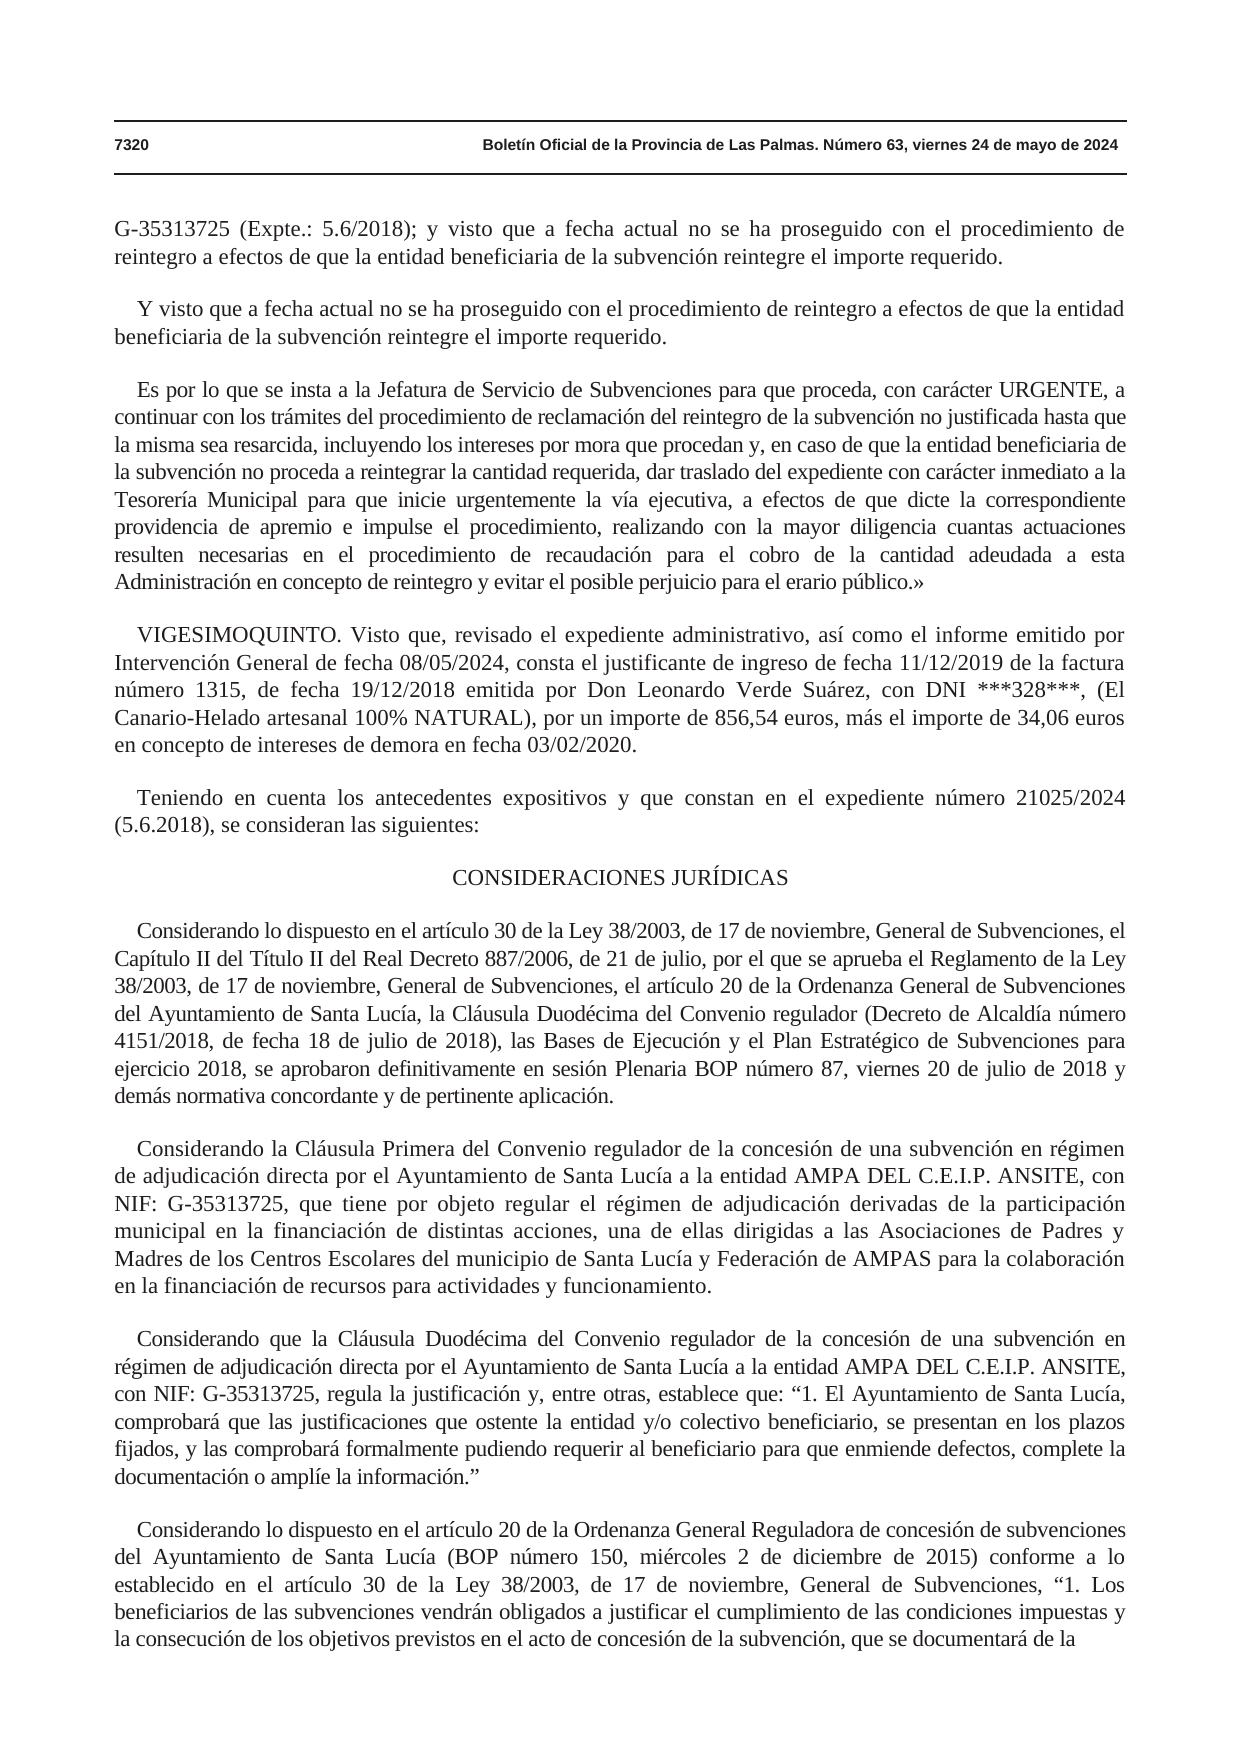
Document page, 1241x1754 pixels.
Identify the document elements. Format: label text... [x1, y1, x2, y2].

text VIGESIMOQUINTO. Visto que, revisado el expediente administrativo, así como el informe emitido por Intervención General de fecha 08/05/2024, consta el justificante de ingreso de fecha 11/12/2019 de la factura número 1315, de fecha 19/12/2018 emitida por Don Leonardo Verde Suárez, con DNI ***328***, (El Canario-Helado artesanal 100% NATURAL), por un importe de 856,54 euros, más el importe de 34,06 euros en concepto de intereses de demora en fecha 03/02/2020. [114, 620, 1127, 758]
text Y visto que a fecha actual no se ha proseguido con el procedimiento de reintegro a efectos de que la entidad beneficiaria de la subvención reintegre el importe requerido. [114, 295, 1127, 350]
text Considerando que la Cláusula Duodécima del Convenio regulador de la concesión de una subvención en régimen de adjudicación directa por el Ayuntamiento de Santa Lucía a la entidad AMPA DEL C.E.I.P. ANSITE, con NIF: G-35313725, regula la justificación y, entre otras, establece que: “1. El Ayuntamiento de Santa Lucía, comprobará que las justificaciones que ostente la entidad y/o colectivo beneficiario, se presentan en los plazos fijados, y las comprobará formalmente pudiendo requerir al beneficiario para que enmiende defectos, complete la documentación o amplíe la información.” [114, 1325, 1127, 1490]
text Considerando lo dispuesto en el artículo 20 de la Ordenanza General Reguladora de concesión de subvenciones del Ayuntamiento de Santa Lucía (BOP número 150, miércoles 2 de diciembre de 2015) conforme a lo establecido en el artículo 30 de la Ley 38/2003, de 17 de noviembre, General de Subvenciones, “1. Los beneficiarios de las subvenciones vendrán obligados a justificar el cumplimiento de las condiciones impuestas y la consecución de los objetivos previstos en el acto de concesión de la subvención, que se documentará de la [114, 1515, 1127, 1652]
text Teniendo en cuenta los antecedentes expositivos y que constan en el expediente número 21025/2024 (5.6.2018), se consideran las siguientes: [114, 783, 1127, 838]
text CONSIDERACIONES JURÍDICAS [114, 865, 1127, 891]
text Considerando la Cláusula Primera del Convenio regulador de la concesión de una subvención en régimen de adjudicación directa por el Ayuntamiento de Santa Lucía a la entidad AMPA DEL C.E.I.P. ANSITE, con NIF: G-35313725, que tiene por objeto regular el régimen de adjudicación derivadas de la participación municipal en la financiación de distintas acciones, una de ellas dirigidas a las Asociaciones de Padres y Madres de los Centros Escolares del municipio de Santa Lucía y Federación de AMPAS para la colaboración en la financiación de recursos para actividades y funcionamiento. [114, 1134, 1127, 1299]
text 7320 Boletín Oficial de la Provincia de Las Palmas. Número 63, viernes 24 de mayo de 2024 [114, 136, 1127, 154]
text G-35313725 (Expte.: 5.6/2018); y visto que a fecha actual no se ha proseguido con el procedimiento de reintegro a efectos de que la entidad beneficiaria de la subvención reintegre el importe requerido. [114, 215, 1127, 270]
text Considerando lo dispuesto en el artículo 30 de la Ley 38/2003, de 17 de noviembre, General de Subvenciones, el Capítulo II del Título II del Real Decreto 887/2006, de 21 de julio, por el que se aprueba el Reglamento de la Ley 38/2003, de 17 de noviembre, General de Subvenciones, el artículo 20 de la Ordenanza General de Subvenciones del Ayuntamiento de Santa Lucía, la Cláusula Duodécima del Convenio regulador (Decreto de Alcaldía número 4151/2018, de fecha 18 de julio de 2018), las Bases de Ejecución y el Plan Estratégico de Subvenciones para ejercicio 2018, se aprobaron definitivamente en sesión Plenaria BOP número 87, viernes 20 de julio de 2018 y demás normativa concordante y de pertinente aplicación. [114, 917, 1127, 1109]
text Es por lo que se insta a la Jefatura de Servicio de Subvenciones para que proceda, con carácter URGENTE, a continuar con los trámites del procedimiento de reclamación del reintegro de la subvención no justificada hasta que la misma sea resarcida, incluyendo los intereses por mora que procedan y, en caso de que la entidad beneficiaria de la subvención no proceda a reintegrar la cantidad requerida, dar traslado del expediente con carácter inmediato a la Tesorería Municipal para que inicie urgentemente la vía ejecutiva, a efectos de que dicte la correspondiente providencia de apremio e impulse el procedimiento, realizando con la mayor diligencia cuantas actuaciones resulten necesarias en el procedimiento de recaudación para el cobro de la cantidad adeudada a esta Administración en concepto de reintegro y evitar el posible perjuicio para el erario público.» [114, 375, 1127, 595]
